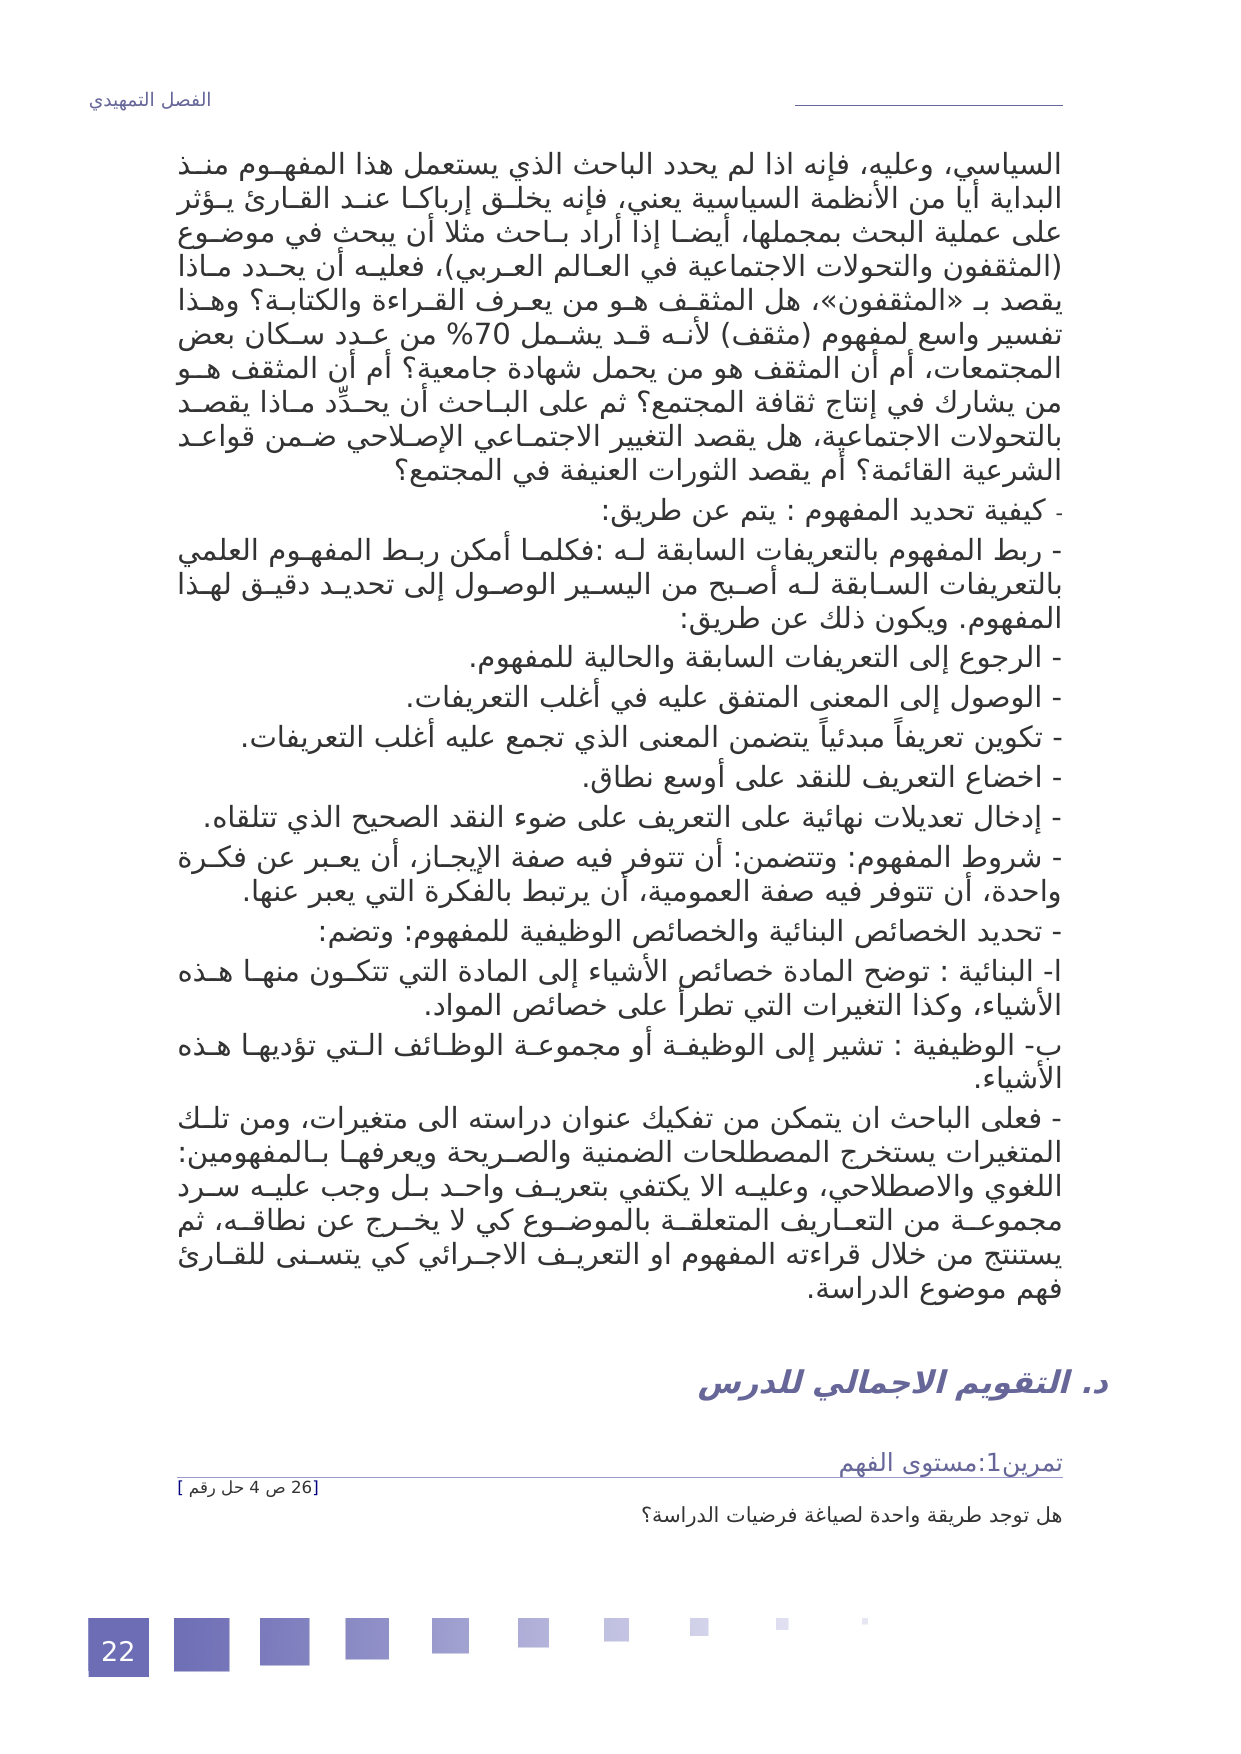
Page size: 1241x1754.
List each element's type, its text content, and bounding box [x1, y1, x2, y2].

picture [88, 1618, 1063, 1677]
text ب- الوظيفية : تشير إلى الوظيفة أو مجموعة الوظائف التي تؤديها هذه الأشياء. [177, 1028, 1063, 1096]
text [26 ص 4 حل رقم ] [177, 1478, 1063, 1497]
text - تحديد الخصائص البنائية والخصائص الوظيفية للمفهوم: وتضم: [177, 914, 1063, 948]
text هل توجد طريقة واحدة لصياغة فرضيات الدراسة؟ [177, 1503, 1063, 1527]
text - تكوين تعريفاً مبدئياً يتضمن المعنى الذي تجمع عليه أغلب التعريفات. [177, 721, 1063, 754]
text - اخضاع التعريف للنقد على أوسع نطاق. [177, 761, 1063, 794]
text - كيفية تحديد المفهوم : يتم عن طريق: [177, 493, 1063, 527]
text إن المفهوم إذن تعبير عن أشياء متجانسة، دون أن يعني شيئا واحدا؛ فهو عبارة عن وصف تجريدي لوقائع ملحوظة، ولكنه لا يتحدث عن واقعة بعينها، مثلا عندما نقول نظام سياسي، فنحن هنا نقصد أي نظام سياسي دون تحديد، هل هُو نظام رئاسي أو نيابي، ملكي أو جمهوري، ديمقراطي أم ديكتاتوري، عادل أم ظالم؟ الخ...، فمفهوم نظام سياسي مع أنه متفق على معناه العام، إلا أن كل شخص يملك تصورا ذهنيا خاصا عن شكل هذا النظام السياسي، وعليه، فإنه اذا لم يحدد الباحث الذي يستعمل هذا المفهوم منذ البداية أيا من الأنظمة السياسية يعني، فإنه يخلق إرباكا عند القارئ يؤثر على عملية البحث بمجملها، أيضا إذا أراد باحث مثلا أن يبحث في موضوع (المثقفون والتحولات الاجتماعية في العالم العربي)، فعليه أن يحدد ماذا يقصد بـ «المثقفون»، هل المثقف هو من يعرف القراءة والكتابة؟ وهذا تفسير واسع لمفهوم (مثقف) لأنه قد يشمل 70% من عدد سكان بعض المجتمعات، أم أن المثقف هو من يحمل شهادة جامعية؟ أم أن المثقف هو من يشارك في إنتاج ثقافة المجتمع؟ ثم على الباحث أن يحدِّد ماذا يقصد بالتحولات الاجتماعية، هل يقصد التغيير الاجتماعي الإصلاحي ضمن قواعد الشرعية القائمة؟ أم يقصد الثورات العنيفة في المجتمع؟ [177, 124, 1063, 487]
text - ربط المفهوم بالتعريفات السابقة له :فكلما أمكن ربط المفهوم العلمي بالتعريفات السابقة له أصبح من اليسير الوصول إلى تحديد دقيق لهذا المفهوم. ويكون ذلك عن طريق: [177, 533, 1063, 635]
text ا- البنائية : توضح المادة خصائص الأشياء إلى المادة التي تتكون منها هذه الأشياء، وكذا التغيرات التي تطرأ على خصائص المواد. [177, 954, 1063, 1022]
text - إدخال تعديلات نهائية على التعريف على ضوء النقد الصحيح الذي تتلقاه. [177, 800, 1063, 834]
text - الوصول إلى المعنى المتفق عليه في أغلب التعريفات. [177, 681, 1063, 715]
title تمرين1:مستوى الفهم [177, 1448, 1063, 1477]
text - فعلى الباحث ان يتمكن من تفكيك عنوان دراسته الى متغيرات، ومن تلك المتغيرات يستخرج المصطلحات الضمنية والصريحة ويعرفها بالمفهومين: اللغوي والاصطلاحي، وعليه الا يكتفي بتعريف واحد بل وجب عليه سرد مجموعة من التعاريف المتعلقة بالموضوع كي لا يخرج عن نطاقه، ثم يستنتج من خلال قراءته المفهوم او التعريف الاجرائي كي يتسنى للقارئ فهم موضوع الدراسة. [177, 1102, 1063, 1306]
text - شروط المفهوم: وتتضمن: أن تتوفر فيه صفة الإيجاز، أن يعبر عن فكرة واحدة، أن تتوفر فيه صفة العمومية، أن يرتبط بالفكرة التي يعبر عنها. [177, 840, 1063, 908]
text - الرجوع إلى التعريفات السابقة والحالية للمفهوم. [177, 641, 1063, 675]
title التقويم الاجمالي للدرس [177, 1364, 1122, 1401]
